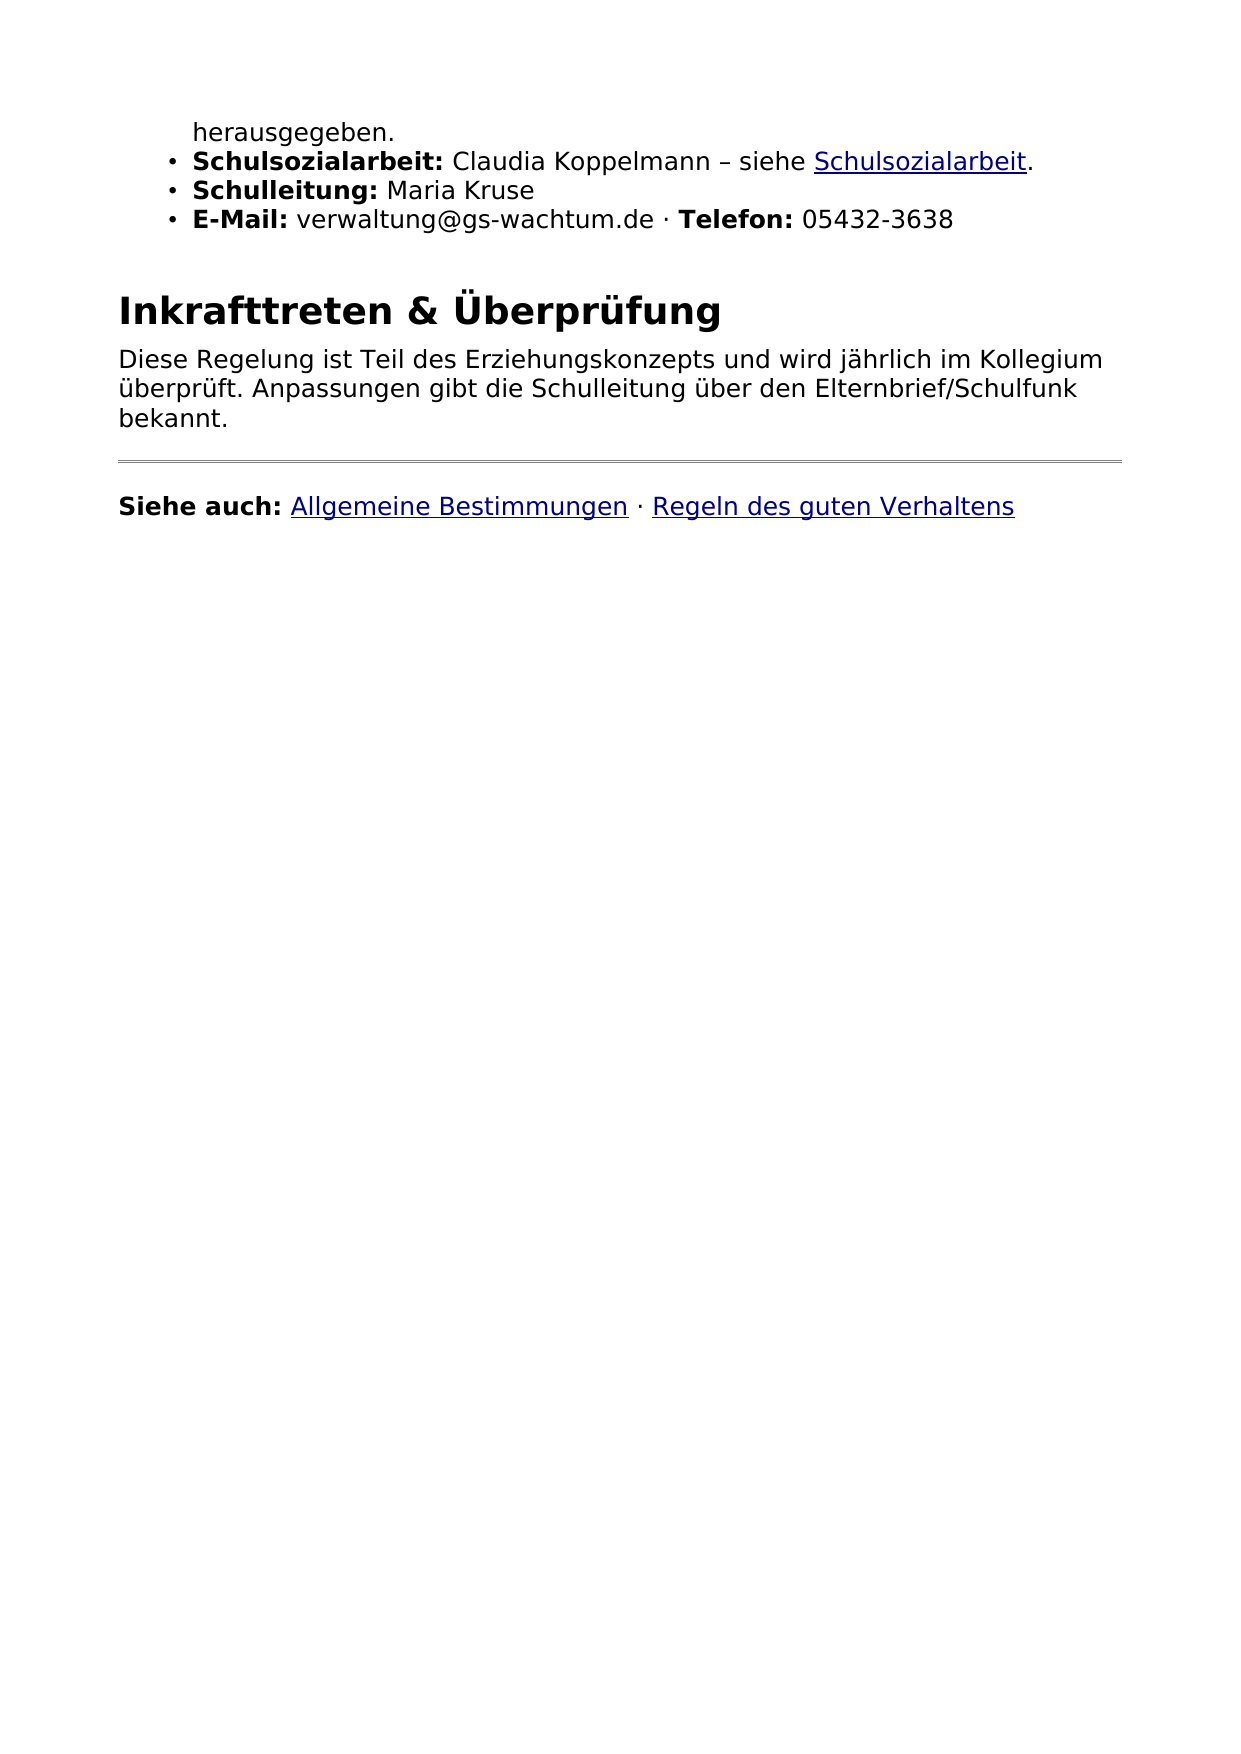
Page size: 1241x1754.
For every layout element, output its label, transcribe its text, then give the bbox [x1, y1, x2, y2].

list Schulsozialarbeit: Claudia Koppelmann – siehe Schulsozialarbeit. [177, 147, 1122, 176]
list E-Mail: verwaltung@gs-wachtum.de · Telefon: 05432-3638 [177, 206, 1122, 235]
list Schulleitung: Maria Kruse [177, 176, 1122, 206]
list herausgegeben. [177, 118, 1122, 147]
text Diese Regelung ist Teil des Erziehungskonzepts und wird jährlich im Kollegium überprüft. Anpassungen gibt die Schulleitung über den Elternbrief/Schulfunk bekannt. [118, 345, 1122, 433]
text Siehe auch: Allgemeine Bestimmungen · Regeln des guten Verhaltens [118, 492, 1122, 521]
subtitle Inkrafttreten & Überprüfung [118, 289, 1122, 333]
